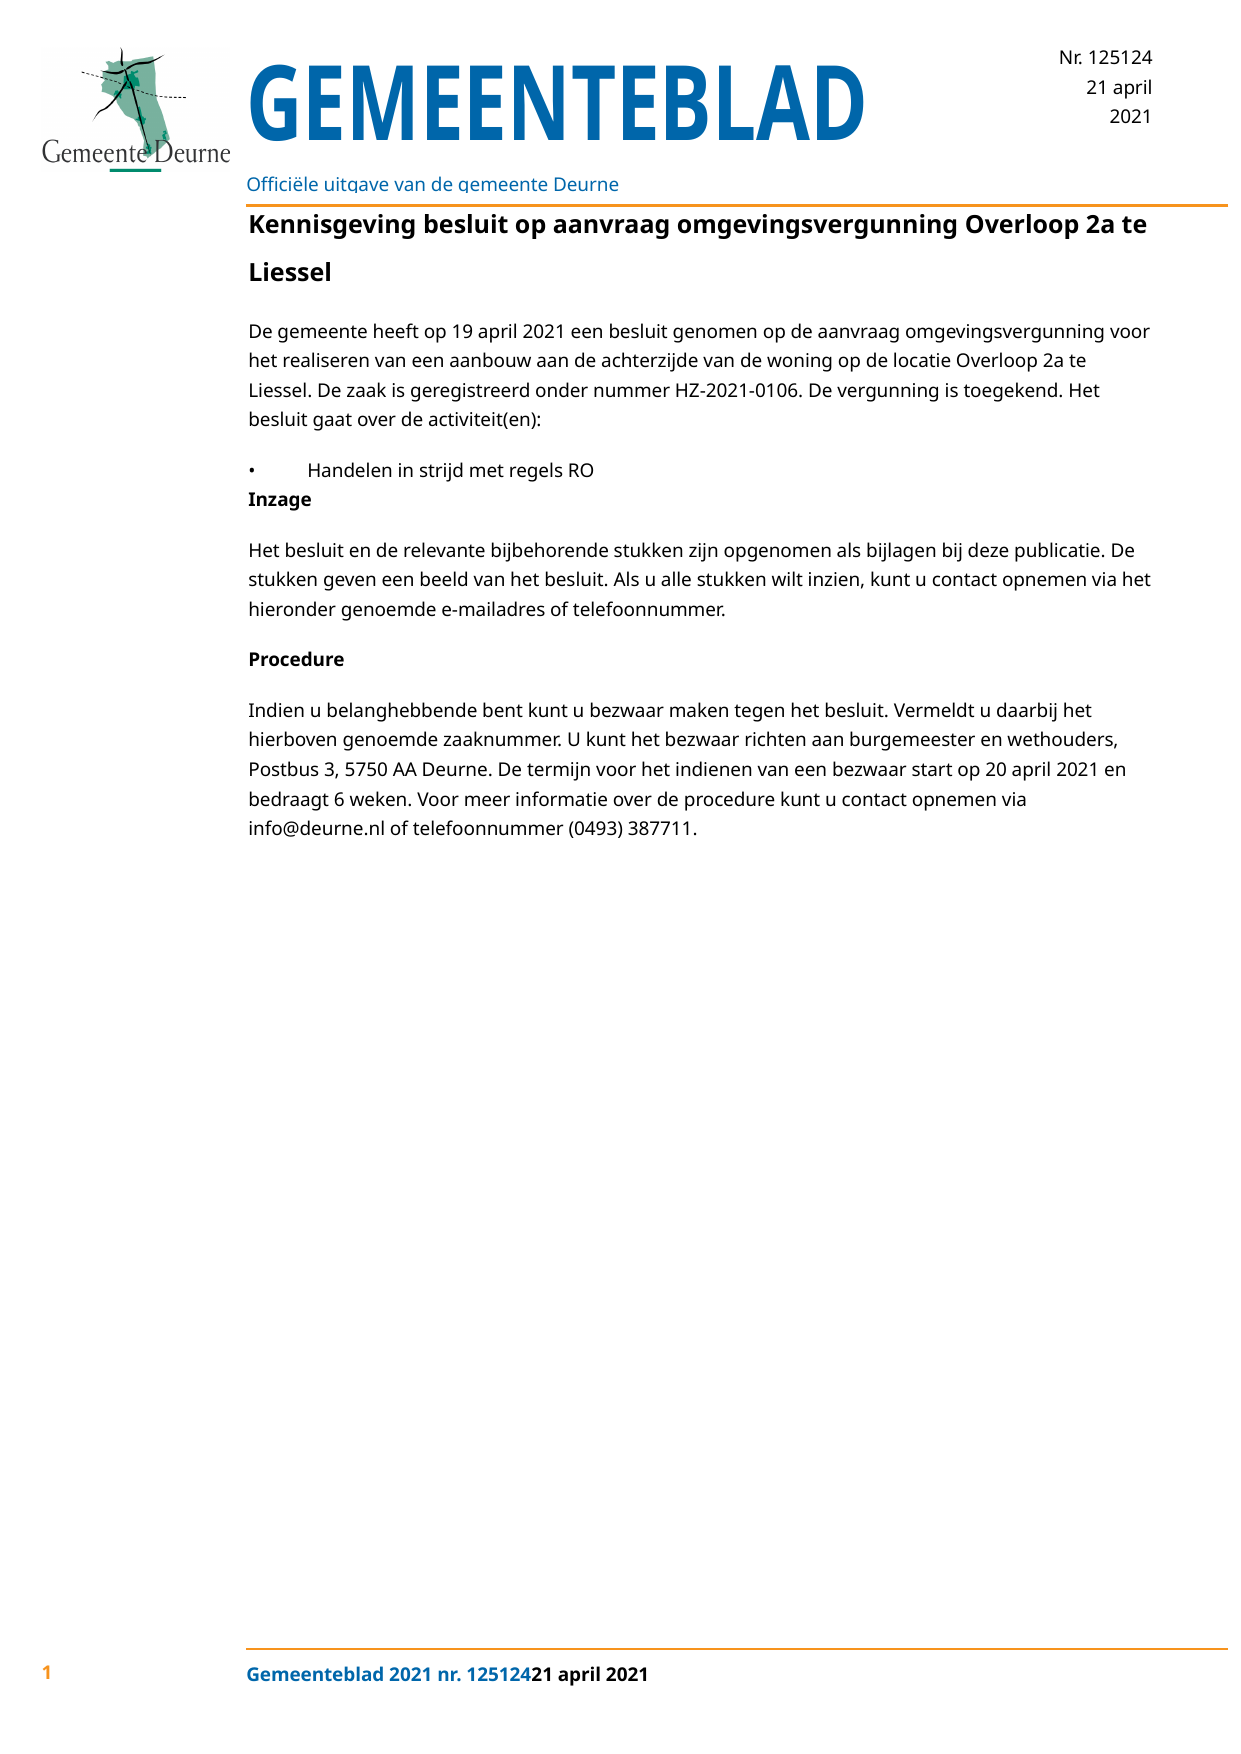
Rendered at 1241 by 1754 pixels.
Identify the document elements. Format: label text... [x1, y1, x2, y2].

text Kennisgeving besluit op aanvraag omgevingsvergunning Overloop 2a te Liessel [248, 207, 1152, 288]
text Het besluit en de relevante bijbehorende stukken zijn opgenomen als bijlagen bij deze publicatie. De stukken geven een beeld van het besluit. Als u alle stukken wilt inzien, kunt u contact opnemen via het hieronder genoemde e-mailadres of telefoonnummer. [248, 537, 1152, 622]
list Handelen in strijd met regels RO [248, 457, 1152, 483]
text Indien u belanghebbende bent kunt u bezwaar maken tegen het besluit. Vermeldt u daarbij het hierboven genoemde zaaknummer. U kunt het bezwaar richten aan burgemeester en wethouders, Postbus 3, 5750 AA Deurne. De termijn voor het indienen van een bezwaar start op 20 april 2021 en bedraagt 6 weken. Voor meer informatie over de procedure kunt u contact opnemen via info@deurne.nl of telefoonnummer (0493) 387711. [248, 697, 1152, 841]
text De gemeente heeft op 19 april 2021 een besluit genomen op de aanvraag omgevingsvergunning voor het realiseren van een aanbouw aan de achterzijde van de woning op de locatie Overloop 2a te Liessel. De zaak is geregistreerd onder nummer HZ-2021-0106. De vergunning is toegekend. Het besluit gaat over de activiteit(en): [248, 318, 1152, 432]
text Inzage [248, 487, 1152, 512]
text Procedure [248, 647, 1152, 672]
picture [41, 47, 231, 172]
